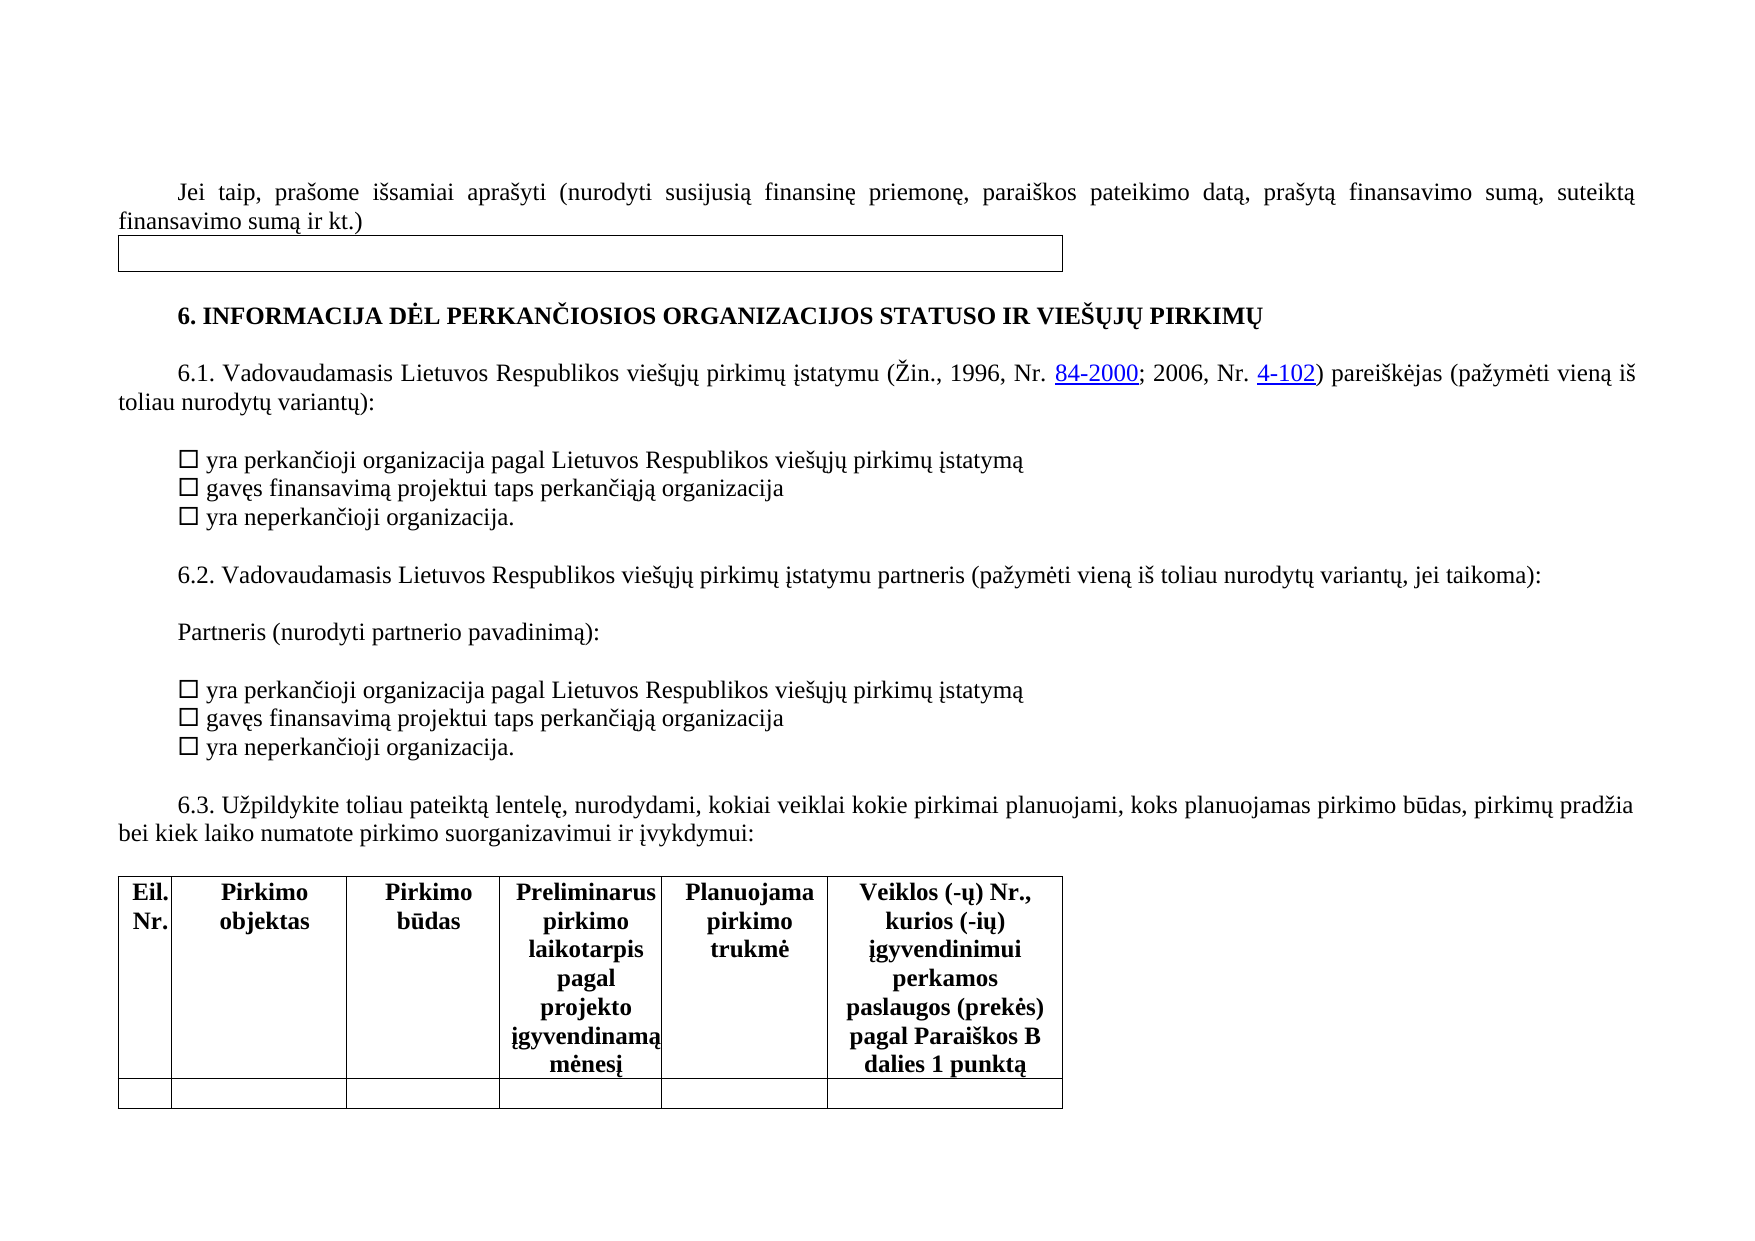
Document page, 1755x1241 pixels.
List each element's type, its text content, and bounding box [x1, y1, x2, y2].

text [] yra neperkančioji organizacija. [118, 732, 1636, 761]
text [] yra neperkančioji organizacija. [118, 502, 1636, 531]
text Jei taip, prašome išsamiai aprašyti (nurodyti susijusią finansinę priemonę, paraiškos pateikimo datą, prašytą finansavimo sumą, suteiktą finansavimo sumą ir kt.) [118, 177, 1636, 235]
text Partneris (nurodyti partnerio pavadinimą): [118, 617, 1636, 646]
text 6. INFORMACIJA DĖL PERKANČIOSIOS ORGANIZACIJOS STATUSO IR VIEŠŲJŲ PIRKIMŲ [118, 301, 1636, 330]
text [] gavęs finansavimą projektui taps perkančiąją organizacija [118, 473, 1636, 502]
text 6.3. Užpildykite toliau pateiktą lentelę, nurodydami, kokiai veiklai kokie pirkimai planuojami, koks planuojamas pirkimo būdas, pirkimų pradžia bei kiek laiko numatote pirkimo suorganizavimui ir įvykdymui: [118, 790, 1636, 847]
table_header Pirkimo objektas [172, 877, 346, 1078]
table_header Eil. Nr. [119, 877, 171, 1078]
text [] yra perkančioji organizacija pagal Lietuvos Respublikos viešųjų pirkimų įstatymą [118, 445, 1636, 473]
table_cell [119, 1079, 171, 1108]
table_cell [347, 1079, 499, 1108]
table_header Veiklos (-ų) Nr., kurios (-ių) įgyvendinimui perkamos paslaugos (prekės) pagal Paraiškos B dalies 1 punktą [828, 877, 1062, 1078]
table_cell [500, 1079, 661, 1108]
table_cell [662, 1079, 827, 1108]
text 6.1. Vadovaudamasis Lietuvos Respublikos viešųjų pirkimų įstatymu (Žin., 1996, Nr. 84-2000; 2006, Nr. 4-102) pareiškėjas (pažymėti vieną iš toliau nurodytų variantų): [118, 358, 1636, 416]
table_header Planuojama pirkimo trukmė [662, 877, 827, 1078]
text 6.2. Vadovaudamasis Lietuvos Respublikos viešųjų pirkimų įstatymu partneris (pažymėti vieną iš toliau nurodytų variantų, jei taikoma): [118, 560, 1636, 588]
table_cell [828, 1079, 1062, 1108]
text [] gavęs finansavimą projektui taps perkančiąją organizacija [118, 703, 1636, 732]
table_header Preliminarus pirkimo laikotarpis pagal projekto įgyvendinamą mėnesį [500, 877, 661, 1078]
table_header [119, 236, 1062, 271]
table_header Pirkimo būdas [347, 877, 499, 1078]
text [] yra perkančioji organizacija pagal Lietuvos Respublikos viešųjų pirkimų įstatymą [118, 675, 1636, 703]
table_cell [172, 1079, 346, 1108]
